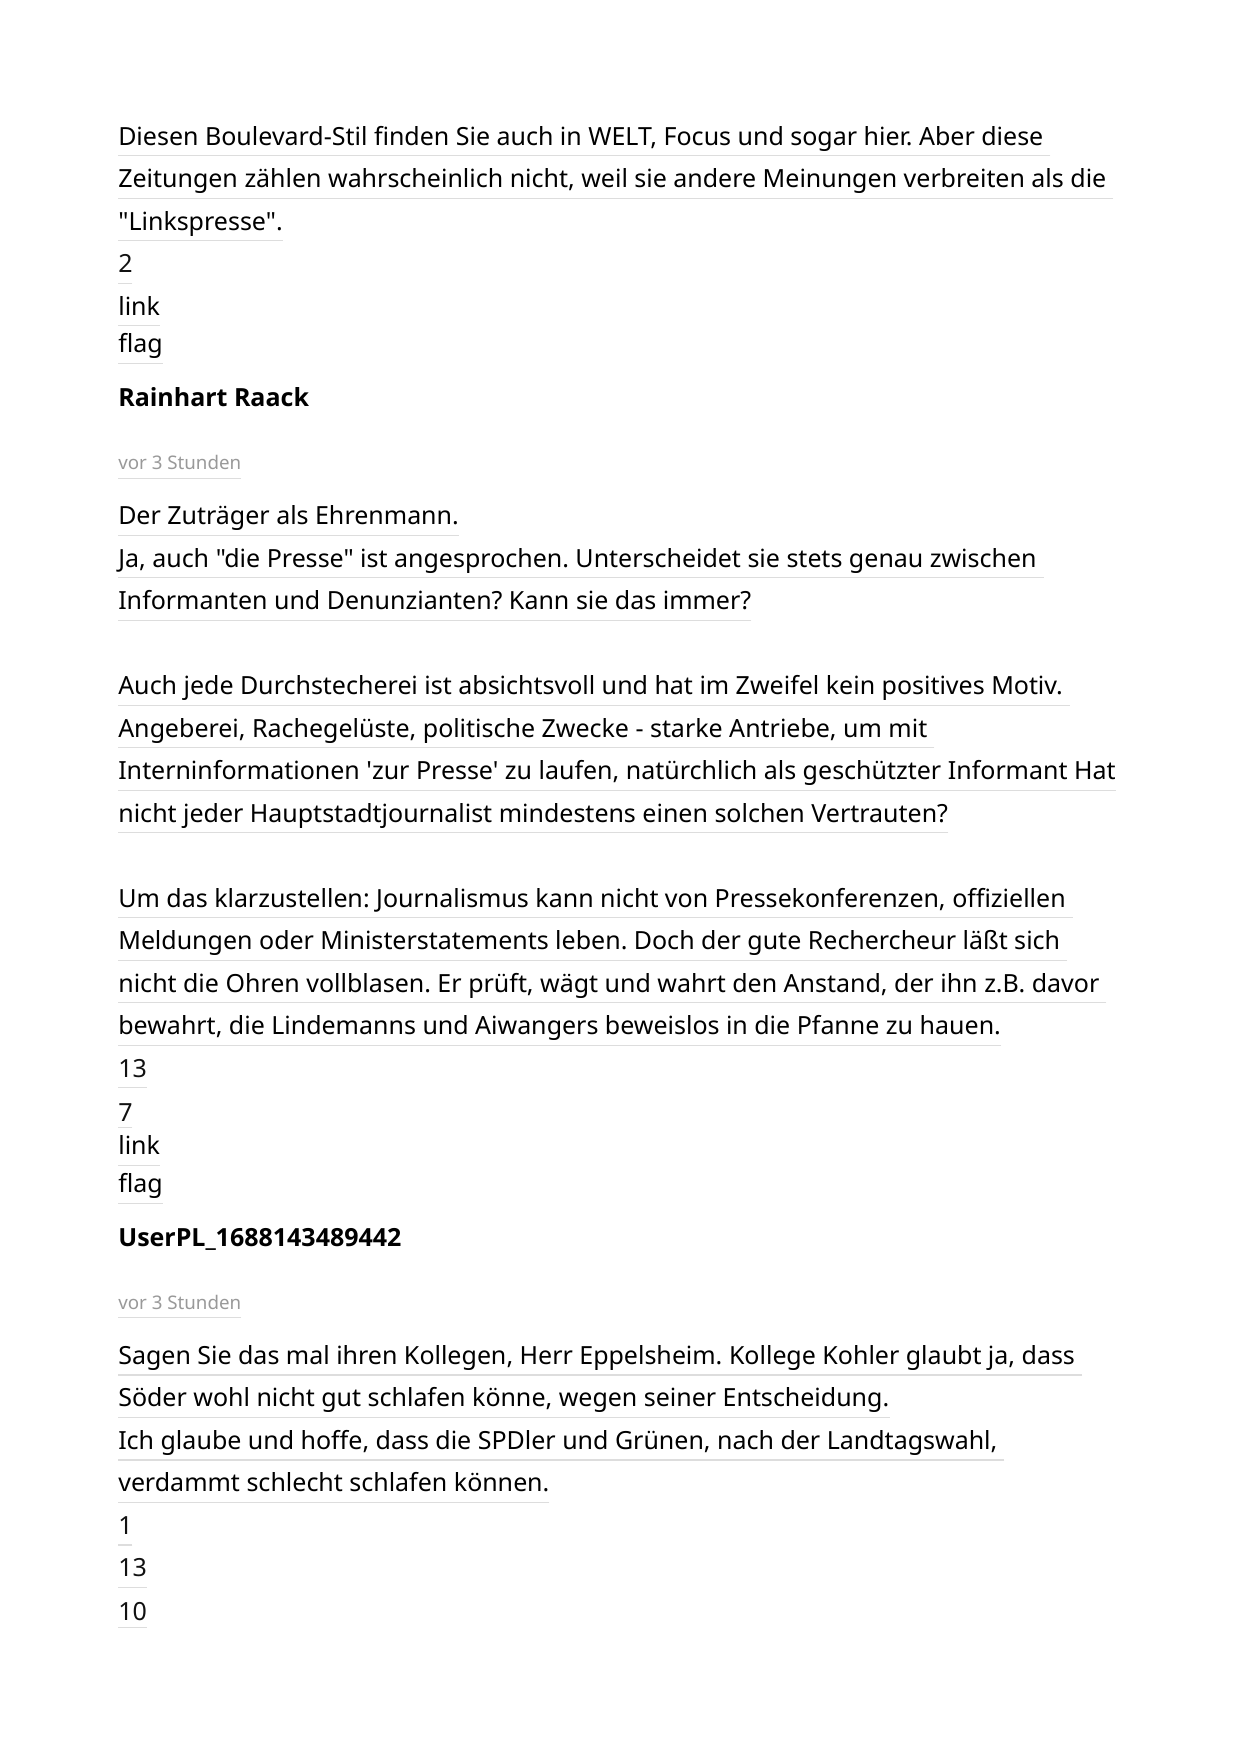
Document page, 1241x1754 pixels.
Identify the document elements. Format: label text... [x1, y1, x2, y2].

text flag [118, 1166, 1122, 1204]
text vor 3 Stunden [118, 449, 1117, 479]
text link [118, 1128, 1122, 1166]
text Diesen Boulevard-Stil finden Sie auch in WELT, Focus und sogar hier. Aber diese Zeitungen zählen wahrscheinlich nicht, weil sie andere Meinungen verbreiten als die "Linkspresse". [118, 118, 1122, 241]
text flag [118, 326, 1122, 364]
text 7 [118, 1093, 1122, 1128]
text 1 [118, 1508, 1122, 1546]
text vor 3 Stunden [118, 1289, 1117, 1318]
text 13 [118, 1550, 1122, 1588]
text Rainhart Raack [118, 380, 1122, 414]
text link [118, 288, 1122, 326]
text 10 [118, 1593, 1122, 1628]
text Sagen Sie das mal ihren Kollegen, Herr Eppelsheim. Kollege Kohler glaubt ja, dass Söder wohl nicht gut schlafen könne, wegen seiner Entscheidung. Ich glaube und hoffe, dass die SPDler und Grünen, nach der Landtagswahl, verdammt schlecht schlafen können. [118, 1338, 1122, 1503]
text 2 [118, 246, 1122, 284]
text Der Zuträger als Ehrenmann. Ja, auch "die Presse" ist angesprochen. Unterscheidet sie stets genau zwischen Informanten und Denunzianten? Kann sie das immer? Auch jede Durchstecherei ist absichtsvoll und hat im Zweifel kein positives Motiv. Angeberei, Rachegelüste, politische Zwecke - starke Antriebe, um mit Interninformationen 'zur Presse' zu laufen, natürchlich als geschützter Informant Hat nicht jeder Hauptstadtjournalist mindestens einen solchen Vertrauten? Um das klarzustellen: Journalismus kann nicht von Pressekonferenzen, offiziellen Meldungen oder Ministerstatements leben. Doch der gute Rechercheur läßt sich nicht die Ohren vollblasen. Er prüft, wägt und wahrt den Anstand, der ihn z.B. davor bewahrt, die Lindemanns und Aiwangers beweislos in die Pfanne zu hauen. [118, 498, 1122, 1046]
text 13 [118, 1050, 1122, 1088]
text UserPL_1688143489442 [118, 1220, 1122, 1254]
